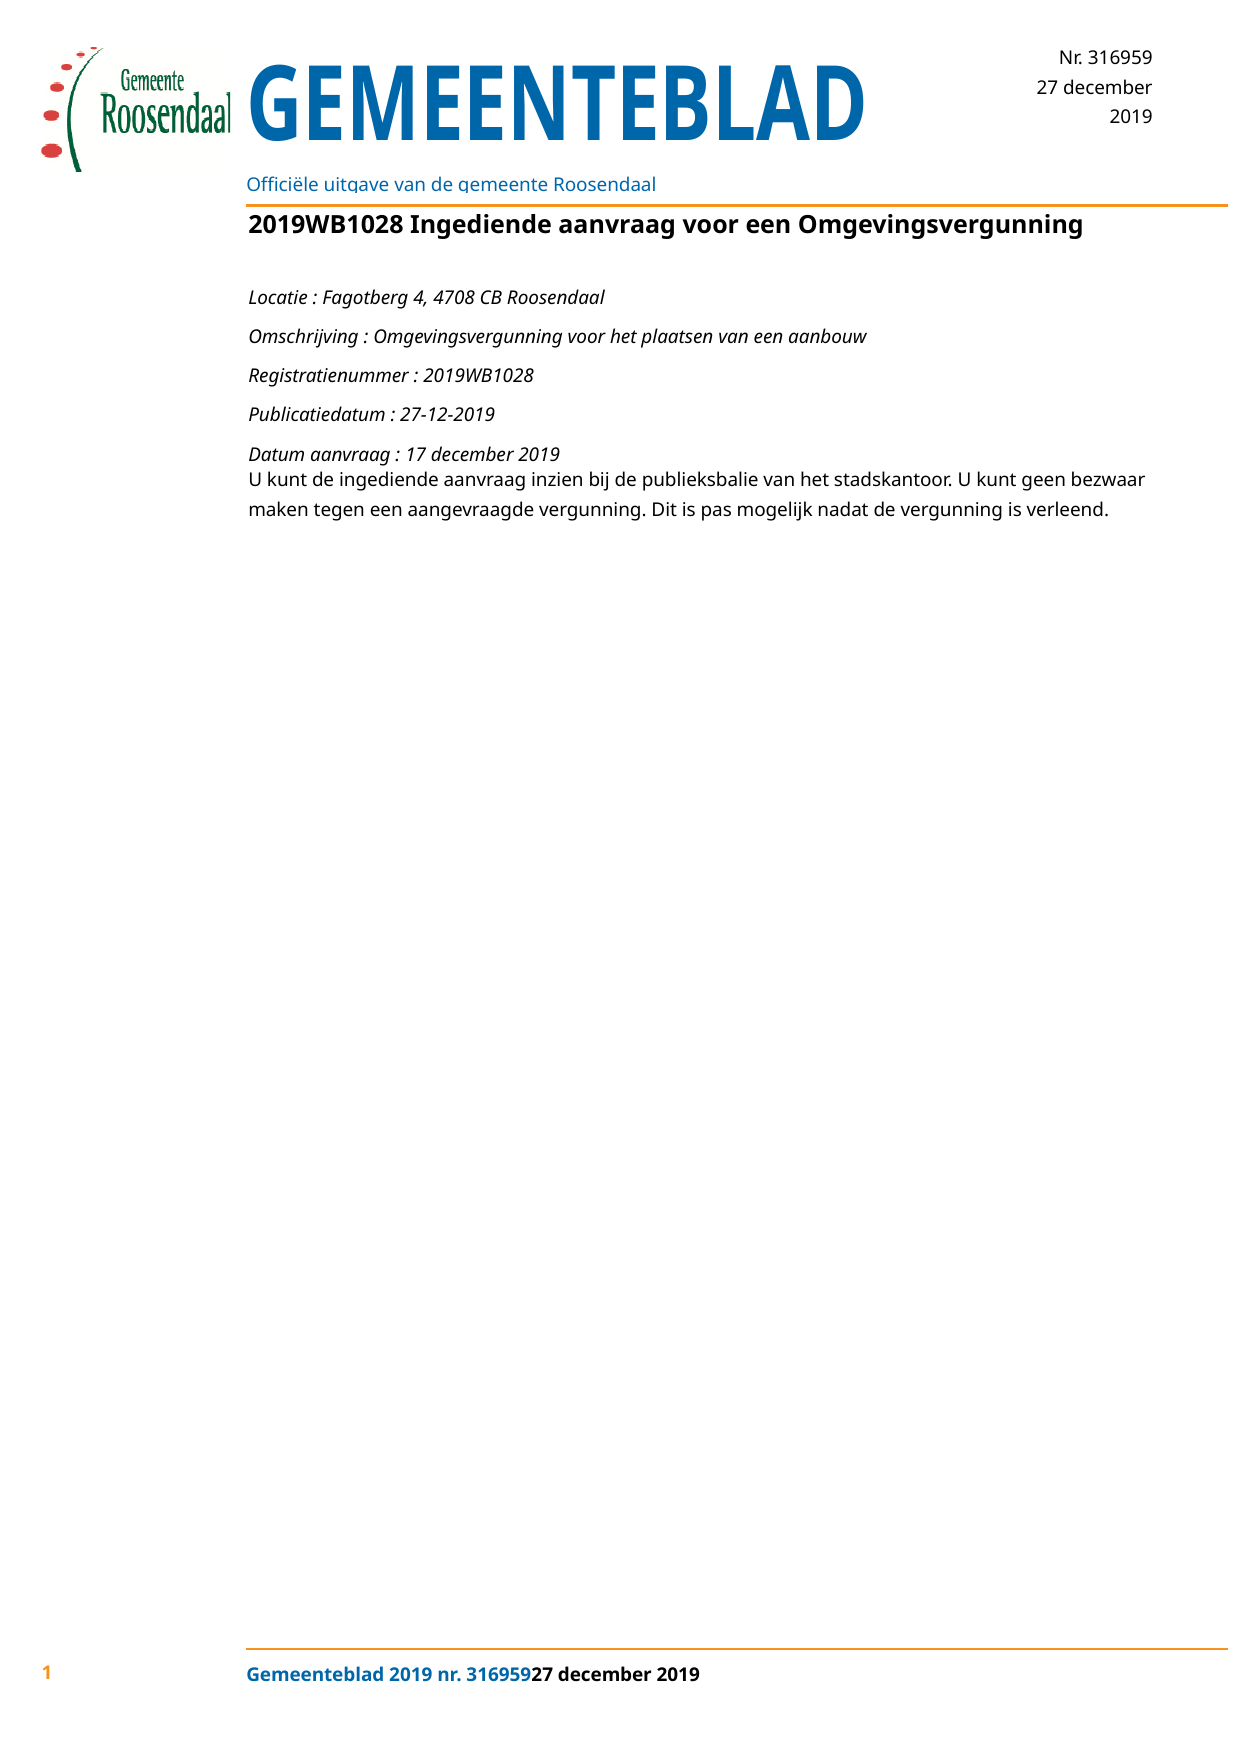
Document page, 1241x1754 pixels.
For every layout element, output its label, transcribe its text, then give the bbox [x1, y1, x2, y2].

text Publicatiedatum : 27-12-2019 [248, 402, 1152, 427]
text Omschrijving : Omgevingsvergunning voor het plaatsen van een aanbouw [248, 323, 1152, 349]
picture [41, 47, 231, 172]
text U kunt de ingediende aanvraag inzien bij de publieksbalie van het stadskantoor. U kunt geen bezwaar maken tegen een aangevraagde vergunning. Dit is pas mogelijk nadat de vergunning is verleend. [248, 467, 1152, 522]
text Locatie : Fagotberg 4, 4708 CB Roosendaal [248, 284, 1152, 309]
text 2019WB1028 Ingediende aanvraag voor een Omgevingsvergunning [248, 207, 1152, 241]
text Datum aanvraag : 17 december 2019 [248, 441, 1152, 467]
text Registratienummer : 2019WB1028 [248, 362, 1152, 388]
